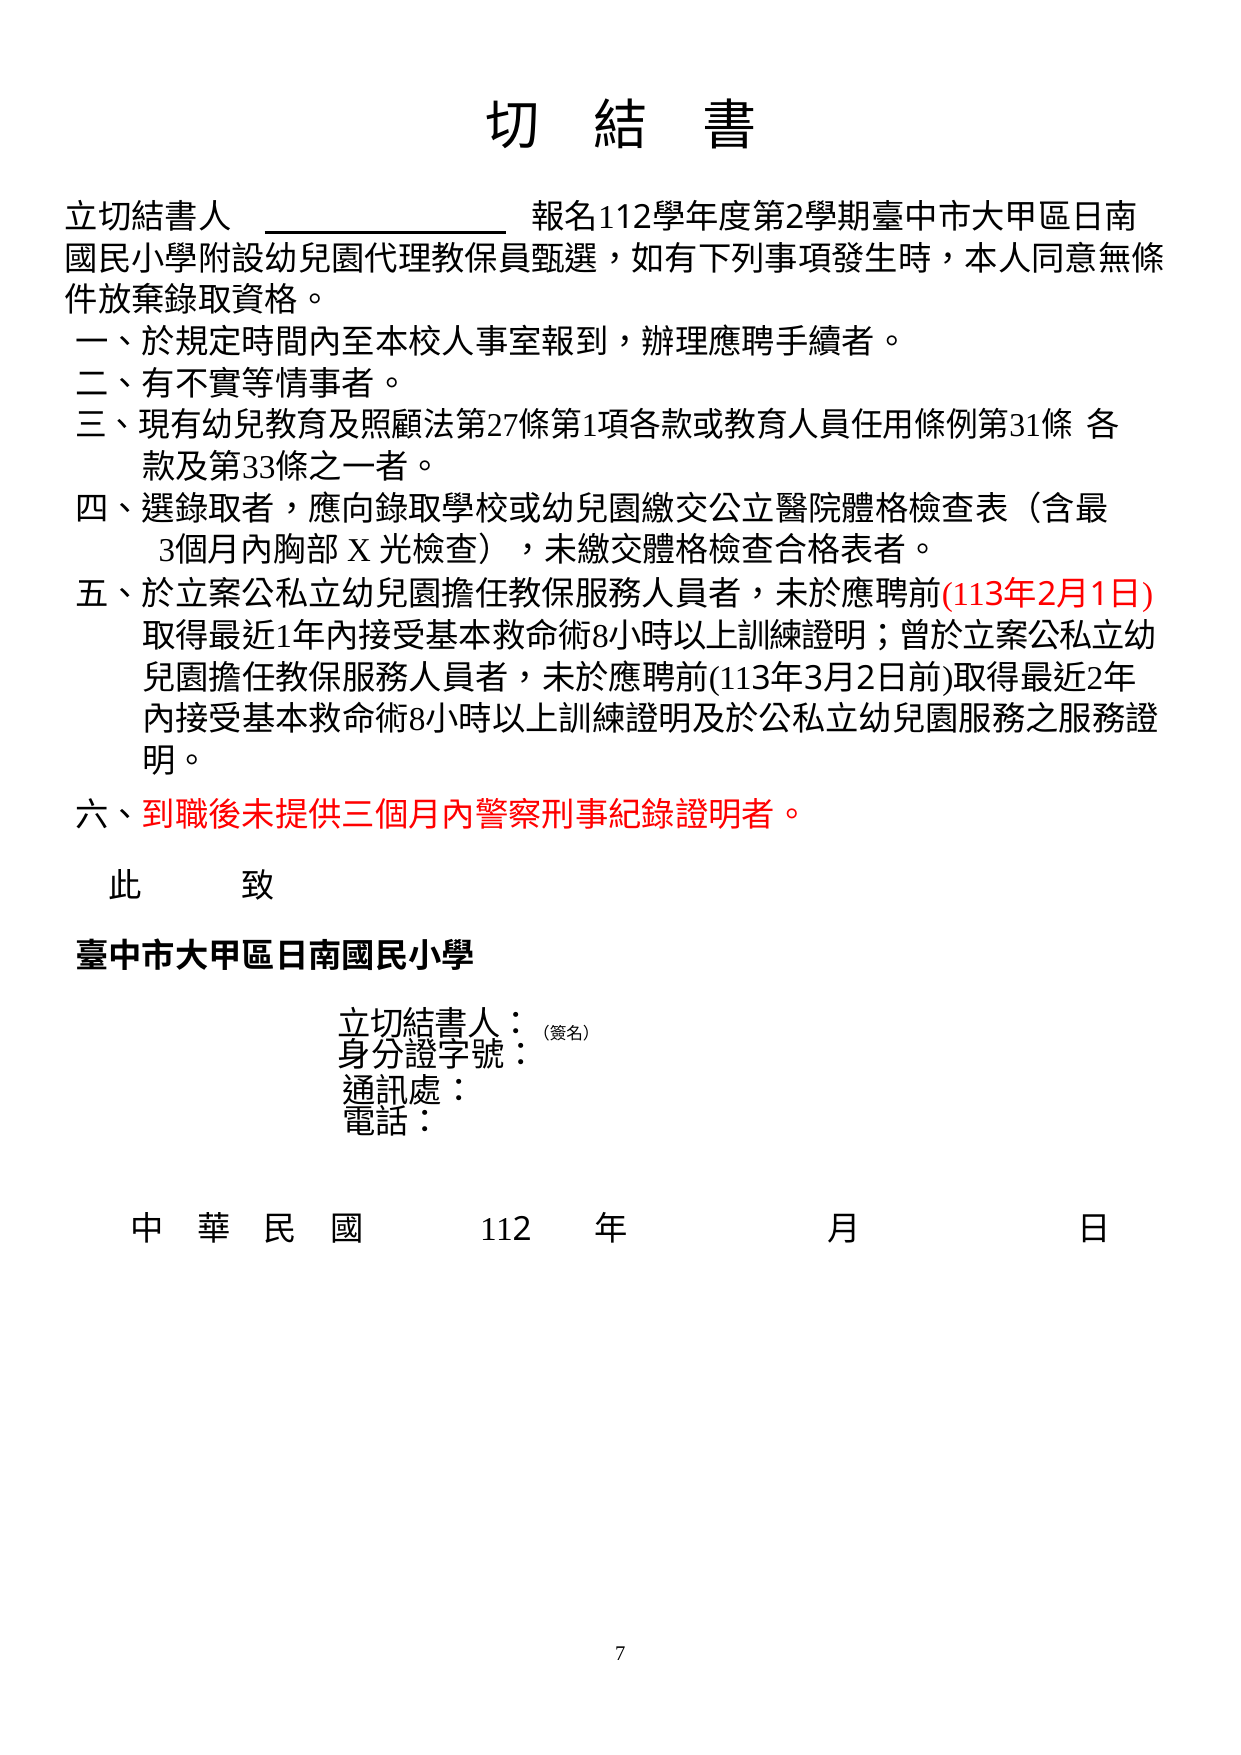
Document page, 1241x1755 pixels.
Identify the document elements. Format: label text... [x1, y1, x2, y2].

text 通訊處： 電話： [342, 1076, 476, 1143]
text 中 華 民 國 112 年 月 日 [64, 1201, 1176, 1250]
text 切 結 書 [64, 75, 1176, 162]
text 六、到職後未提供三個月內警察刑事紀錄證明者。 [75, 781, 1191, 837]
text 臺中市大甲區日南國民小學 [75, 929, 1191, 977]
text 3個月內胸部 X 光檢查），未繳交體格檢查合格表者。 [158, 528, 1191, 570]
text 五、於立案公私立幼兒園擔任教保服務人員者，未於應聘前(113年2月1日) 取得最近1年內接受基本救命術8小時以上訓練證明；曾於立案公私立幼兒園擔任教保服務人員者，未於應聘前(113年3月2日前)取得最近2年內接受基本救命術8小時以上訓練證明及於公私立幼兒園服務之服務證明。 [75, 572, 1166, 781]
text 三、現有幼兒教育及照顧法第27條第1項各款或教育人員任用條例第31條 各款及第33條之一者。 [75, 403, 1126, 487]
text 此 致 [108, 859, 1191, 908]
text 立切結書人：（簽名） 身分證字號： [337, 1008, 619, 1076]
text 四、選錄取者，應向錄取學校或幼兒園繳交公立醫院體格檢查表（含最 [75, 487, 1191, 528]
text 一、於規定時間內至本校人事室報到，辦理應聘手續者。二、有不實等情事者。 [75, 320, 908, 403]
subtitle 立切結書人 報名112學年度第2學期臺中市大甲區日南國民小學附設幼兒園代理教保員甄選，如有下列事項發生時，本人同意無條件放棄錄取資格。 [64, 195, 1166, 320]
